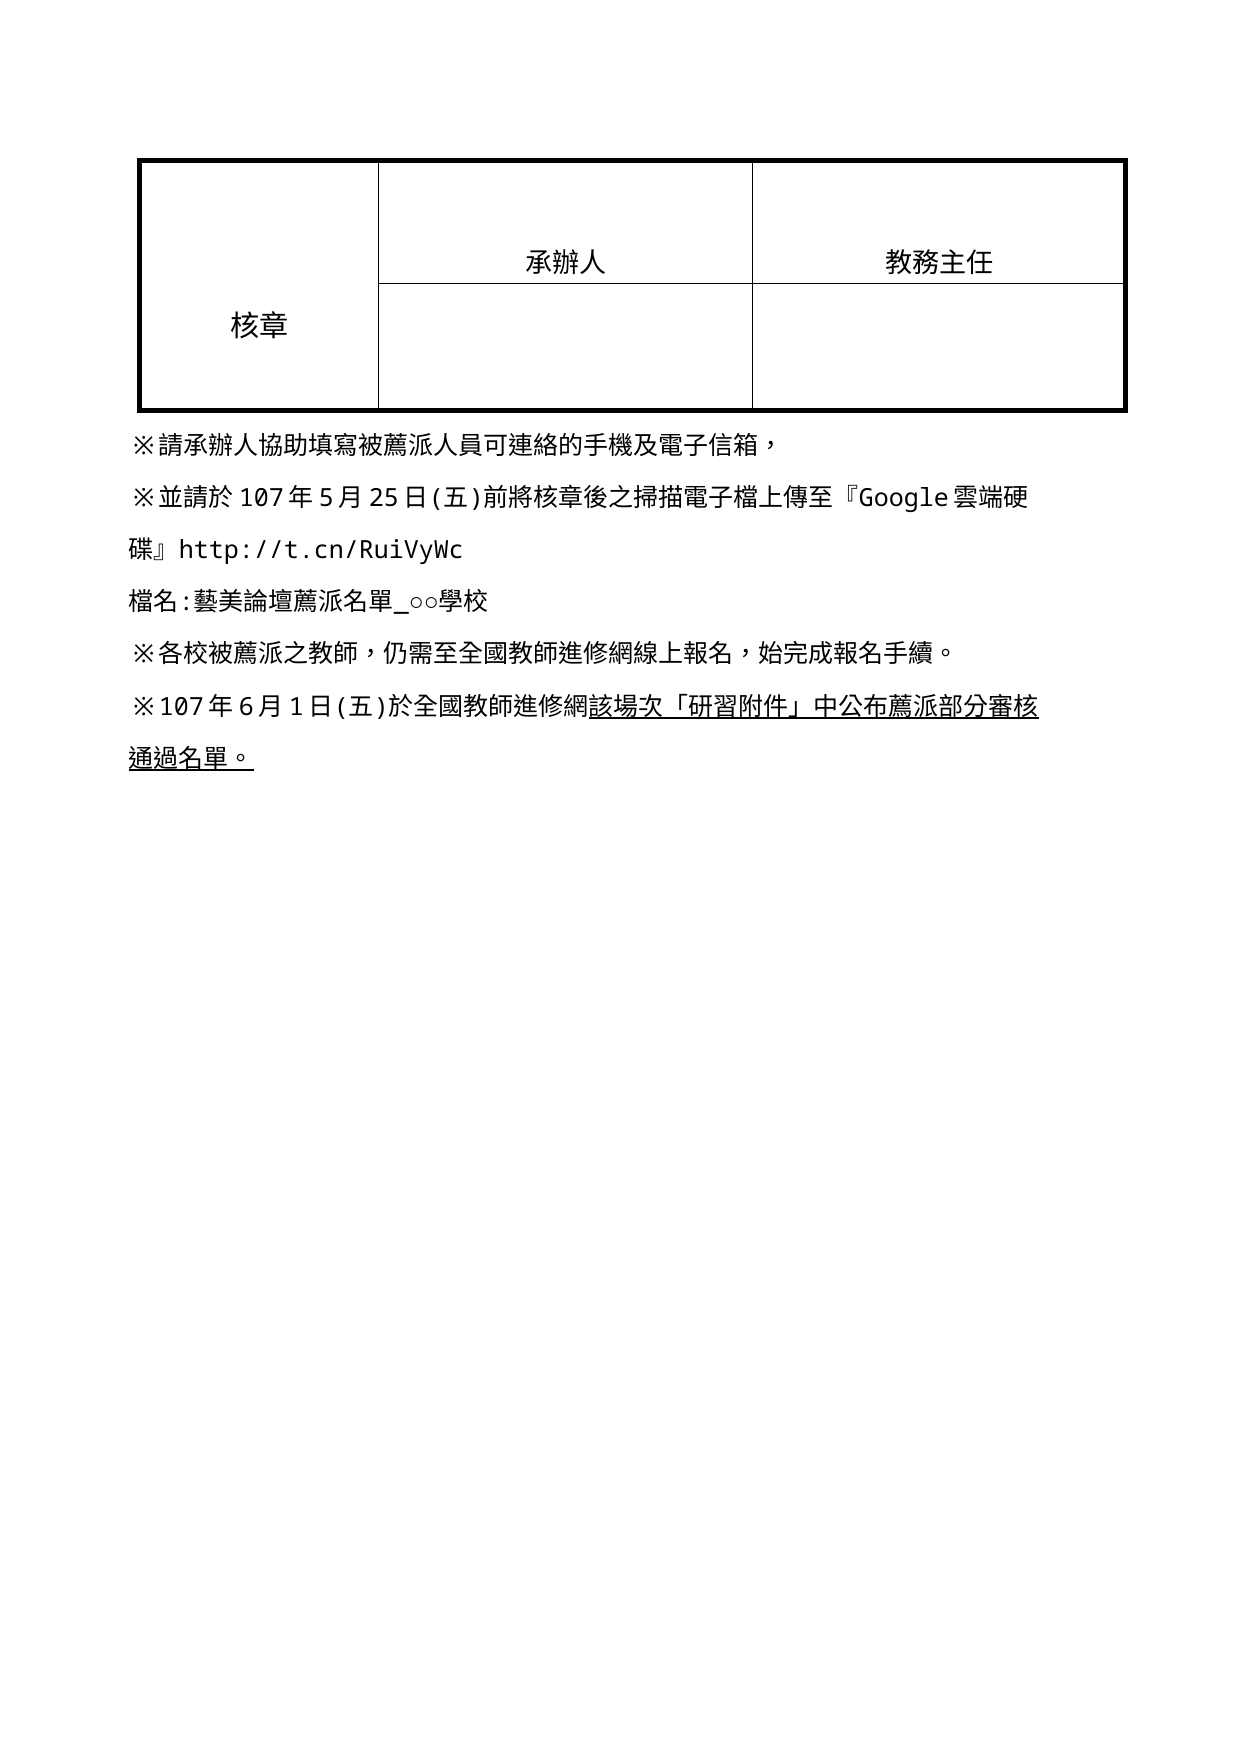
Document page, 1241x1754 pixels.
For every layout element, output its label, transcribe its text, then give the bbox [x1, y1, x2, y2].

text ※各校被薦派之教師，仍需至全國教師進修網線上報名，始完成報名手續。 [129, 621, 1118, 673]
text ※請承辦人協助填寫被薦派人員可連絡的手機及電子信箱， [129, 413, 1053, 465]
table_cell [753, 284, 1123, 408]
table_cell [379, 284, 752, 408]
table_cell 核章 [142, 163, 378, 408]
text 檔名:藝美論壇薦派名單_○○學校 [129, 569, 1118, 621]
text ※並請於107年5月25日(五)前將核章後之掃描電子檔上傳至『Google雲端硬碟』http://t.cn/RuiVyWc [129, 465, 1118, 569]
table_cell 教務主任 [753, 163, 1123, 283]
table_cell 承辦人 [379, 163, 752, 283]
text ※107年6月1日(五)於全國教師進修網該場次「研習附件」中公布薦派部分審核通過名單。 [129, 673, 1053, 777]
